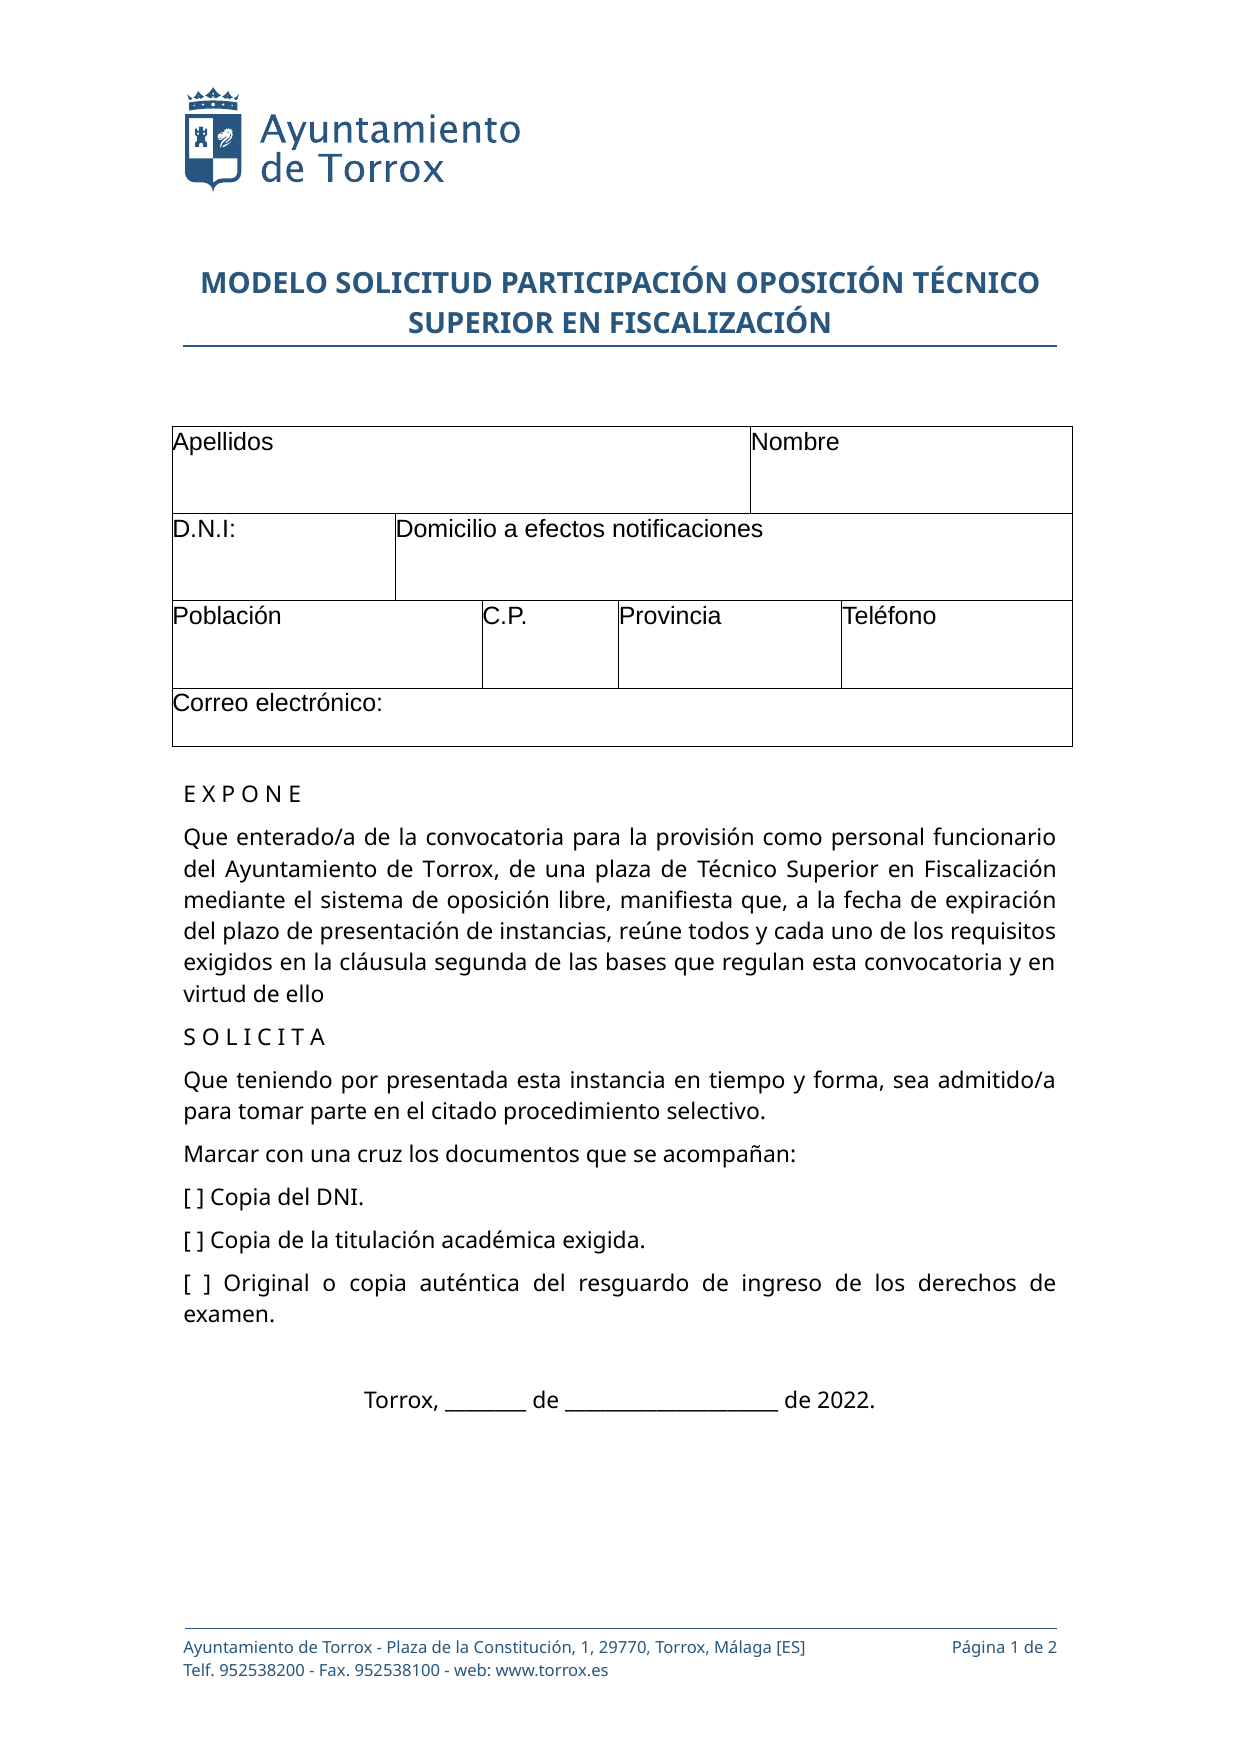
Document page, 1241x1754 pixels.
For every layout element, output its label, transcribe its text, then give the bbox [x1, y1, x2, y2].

text [ ] Original o copia auténtica del resguardo de ingreso de los derechos de examen. [183, 1267, 1057, 1329]
table_cell Población [173, 601, 482, 687]
table_cell Teléfono [842, 601, 1072, 687]
text Torrox, ________ de _____________________ de 2022. [183, 1384, 1057, 1415]
text [ ] Copia de la titulación académica exigida. [183, 1224, 1057, 1255]
text Que enterado/a de la convocatoria para la provisión como personal funcionario del Ayuntamiento de Torrox, de una plaza de Técnico Superior en Fiscalización mediante el sistema de oposición libre, manifiesta que, a la fecha de expiración del plazo de presentación de instancias, reúne todos y cada uno de los requisitos exigidos en la cláusula segunda de las bases que regulan esta convocatoria y en virtud de ello [183, 821, 1057, 1009]
text Marcar con una cruz los documentos que se acompañan: [183, 1138, 1057, 1169]
table_cell D.N.I: [173, 514, 395, 600]
text S O L I C I T A [183, 1021, 1057, 1052]
table_cell Domicilio a efectos notificaciones [396, 514, 1072, 600]
table_header Apellidos [173, 427, 750, 513]
table_header Nombre [751, 427, 1072, 513]
text [ ] Copia del DNI. [183, 1181, 1057, 1212]
text Que teniendo por presentada esta instancia en tiempo y forma, sea admitido/a para tomar parte en el citado procedimiento selectivo. [183, 1063, 1057, 1126]
subtitle MODELO SOLICITUD PARTICIPACIÓN OPOSICIÓN TÉCNICO SUPERIOR EN FISCALIZACIÓN [183, 260, 1057, 345]
table_cell Correo electrónico: [173, 689, 1072, 746]
text E X P O N E [183, 778, 1057, 809]
table_cell C.P. [483, 601, 618, 687]
table_cell Provincia [619, 601, 841, 687]
